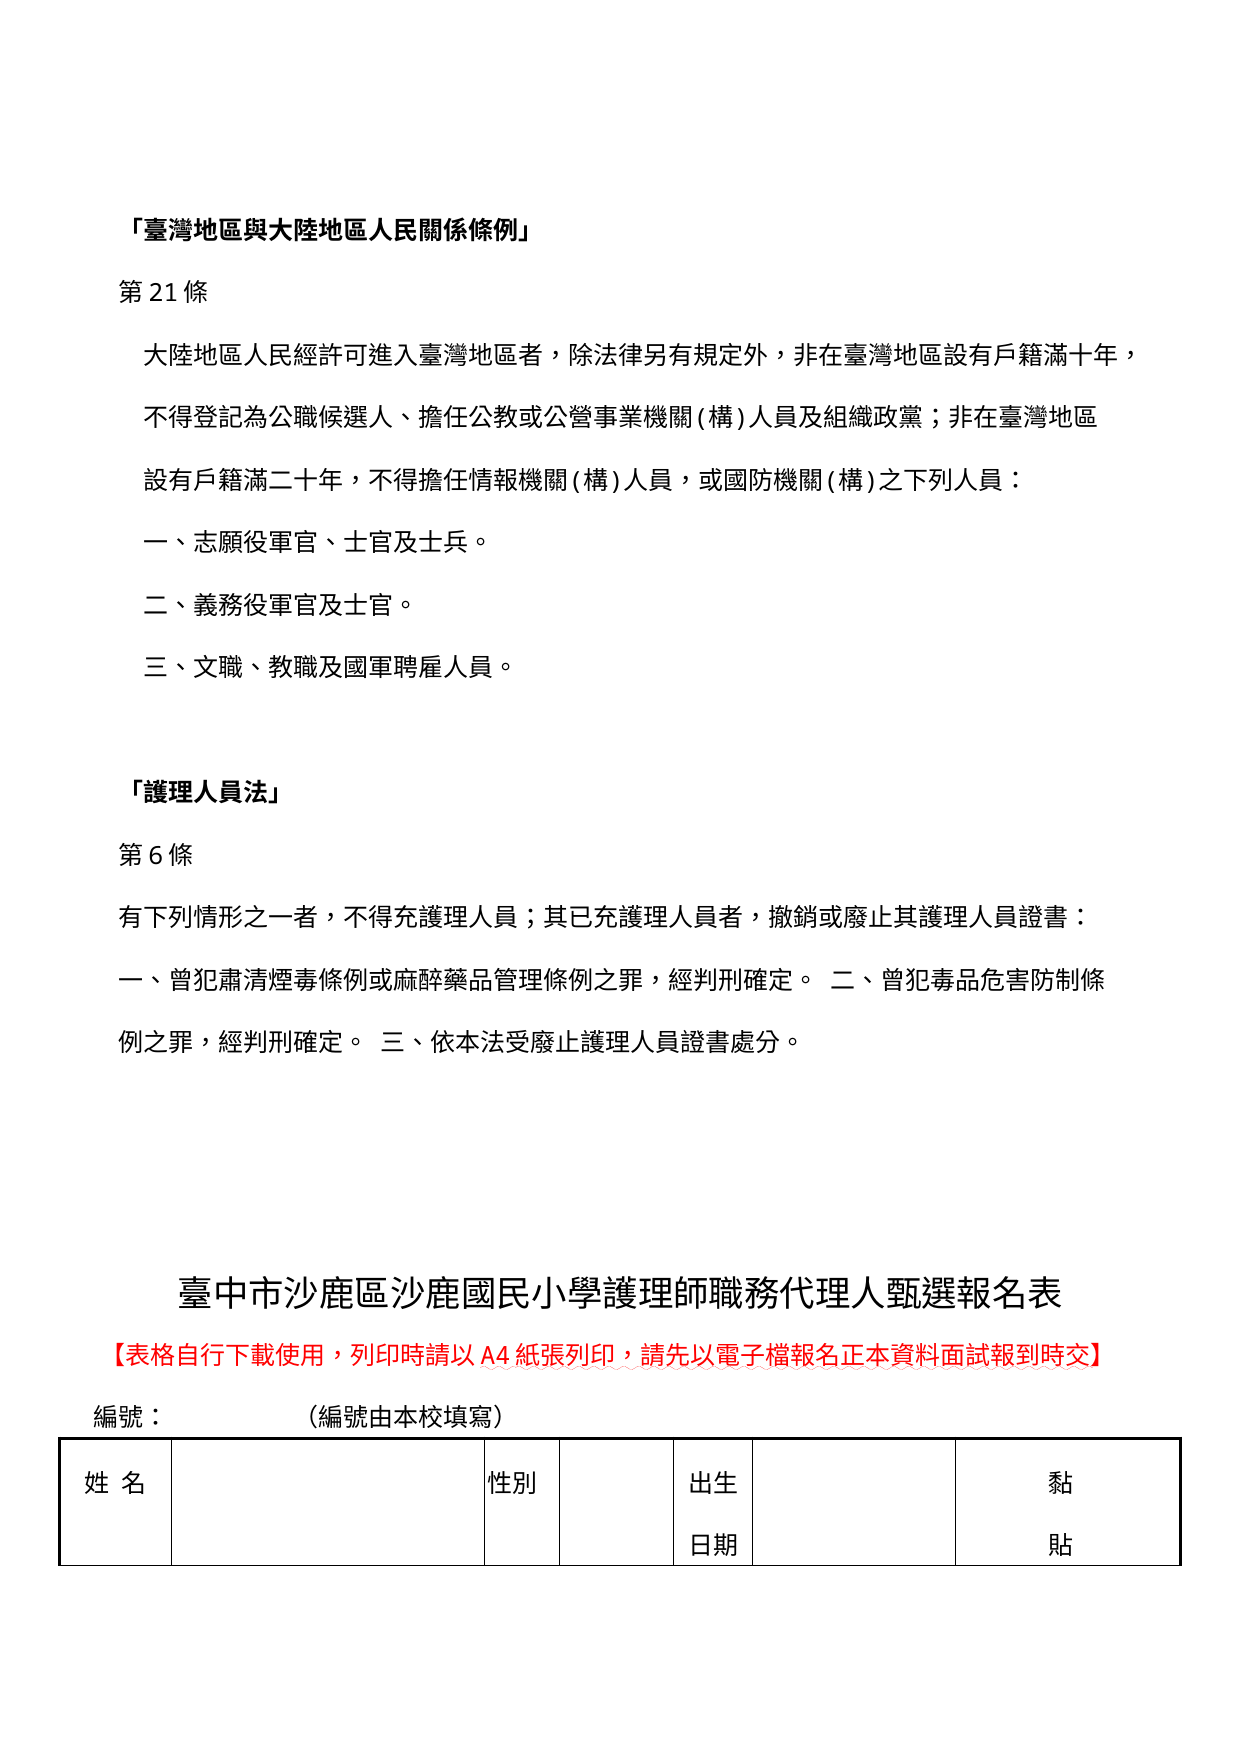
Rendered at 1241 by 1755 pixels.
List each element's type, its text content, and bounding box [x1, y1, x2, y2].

text 有下列情形之一者，不得充護理人員；其已充護理人員者，撤銷或廢止其護理人員證書： 一、曾犯肅清煙毒條例或麻醉藥品管理條例之罪，經判刑確定。 二、曾犯毒品危害防制條例之罪，經判刑確定。 三、依本法受廢止護理人員證書處分。 [118, 874, 1122, 1062]
text 臺中市沙鹿區沙鹿國民小學護理師職務代理人甄選報名表 [118, 1249, 1122, 1312]
text 編號： （編號由本校填寫） [93, 1374, 1122, 1437]
text 三、文職、教職及國軍聘雇人員。 [143, 624, 1122, 687]
text 「臺灣地區與大陸地區人民關係條例」 [118, 187, 1122, 249]
text 【表格自行下載使用，列印時請以A4紙張列印，請先以電子檔報名正本資料面試報到時交】 [93, 1312, 1122, 1374]
text 一、志願役軍官、士官及士兵。 [143, 499, 1122, 562]
text 「護理人員法」 [118, 749, 1122, 812]
table_header 出生日期 [674, 1440, 752, 1565]
text 二、義務役軍官及士官。 [143, 562, 1122, 624]
table_header 黏 貼 [956, 1440, 1179, 1565]
text 第6條 [118, 812, 1122, 874]
table_header 姓 名 [61, 1440, 171, 1565]
text 第21條 [118, 249, 1122, 312]
table_header 性別 [485, 1440, 559, 1565]
table_header [560, 1440, 673, 1565]
text 大陸地區人民經許可進入臺灣地區者，除法律另有規定外，非在臺灣地區設有戶籍滿十年，不得登記為公職候選人、擔任公教或公營事業機關(構)人員及組織政黨；非在臺灣地區設有戶籍滿二十年，不得擔任情報機關(構)人員，或國防機關(構)之下列人員： [143, 312, 1122, 499]
table_header [172, 1440, 484, 1565]
table_header [753, 1440, 955, 1565]
